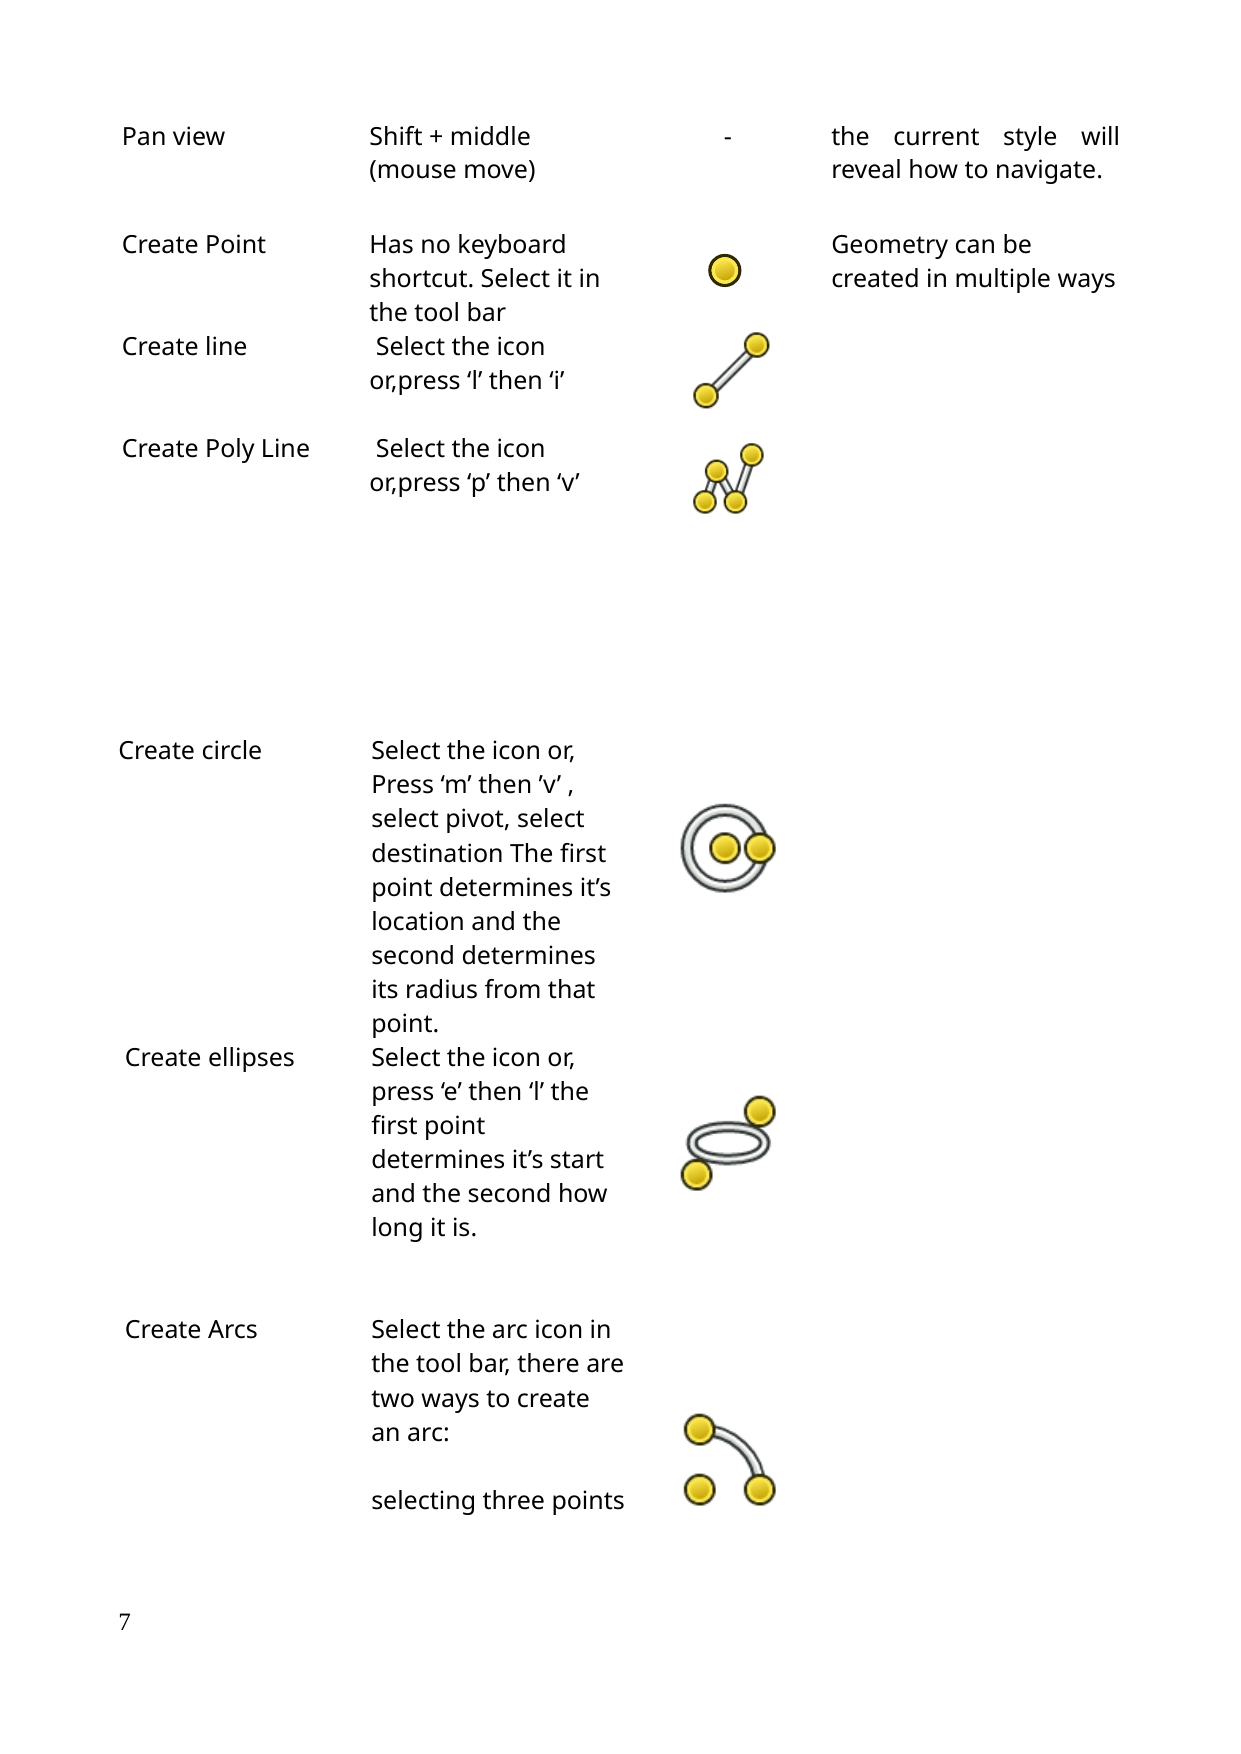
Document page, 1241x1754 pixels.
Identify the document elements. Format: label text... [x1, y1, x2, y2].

picture [678, 1412, 779, 1512]
table_cell Has no keyboard shortcut. Select it in the tool bar [369, 226, 624, 329]
table_cell Select the icon or, press ‘e’ then ‘l’ the first point determines it’s start and the second how long it is. [371, 1040, 625, 1312]
picture [678, 1093, 779, 1194]
table_cell Select the arc icon in the tool bar, there are two ways to create an arc: selecting three points [371, 1312, 625, 1520]
table_cell [624, 431, 831, 533]
table_cell Create Poly Line [122, 431, 369, 533]
table_cell the current style will reveal how to navigate. [831, 118, 1120, 226]
table_cell Select the icon or,press ‘l’ then ‘i’ [369, 329, 624, 431]
table_cell - [624, 118, 831, 226]
table_cell [625, 1040, 832, 1312]
picture [678, 798, 779, 899]
table_cell [625, 1312, 832, 1520]
table_cell Create line [122, 329, 369, 431]
table_cell Pan view [122, 118, 369, 226]
table_header [625, 733, 832, 1039]
table_cell [624, 226, 831, 329]
table_header [832, 733, 1121, 1520]
table_cell Geometry can be created in multiple ways [831, 226, 1120, 533]
picture [691, 441, 766, 516]
table_cell [624, 329, 831, 431]
table_header Select the icon or, Press ‘m’ then ’v’ , select pivot, select destination The first point determines it’s location and the second determines its radius from that point. [371, 733, 625, 1039]
table_header Create circle [118, 733, 371, 1039]
table_cell Shift + middle (mouse move) [369, 118, 624, 226]
table_cell Select the icon or,press ‘p’ then ‘v’ [369, 431, 624, 533]
table_cell Create Point [122, 226, 369, 329]
table_cell Create Arcs [118, 1312, 371, 1520]
table_cell Create ellipses [118, 1040, 371, 1312]
picture [691, 330, 772, 411]
